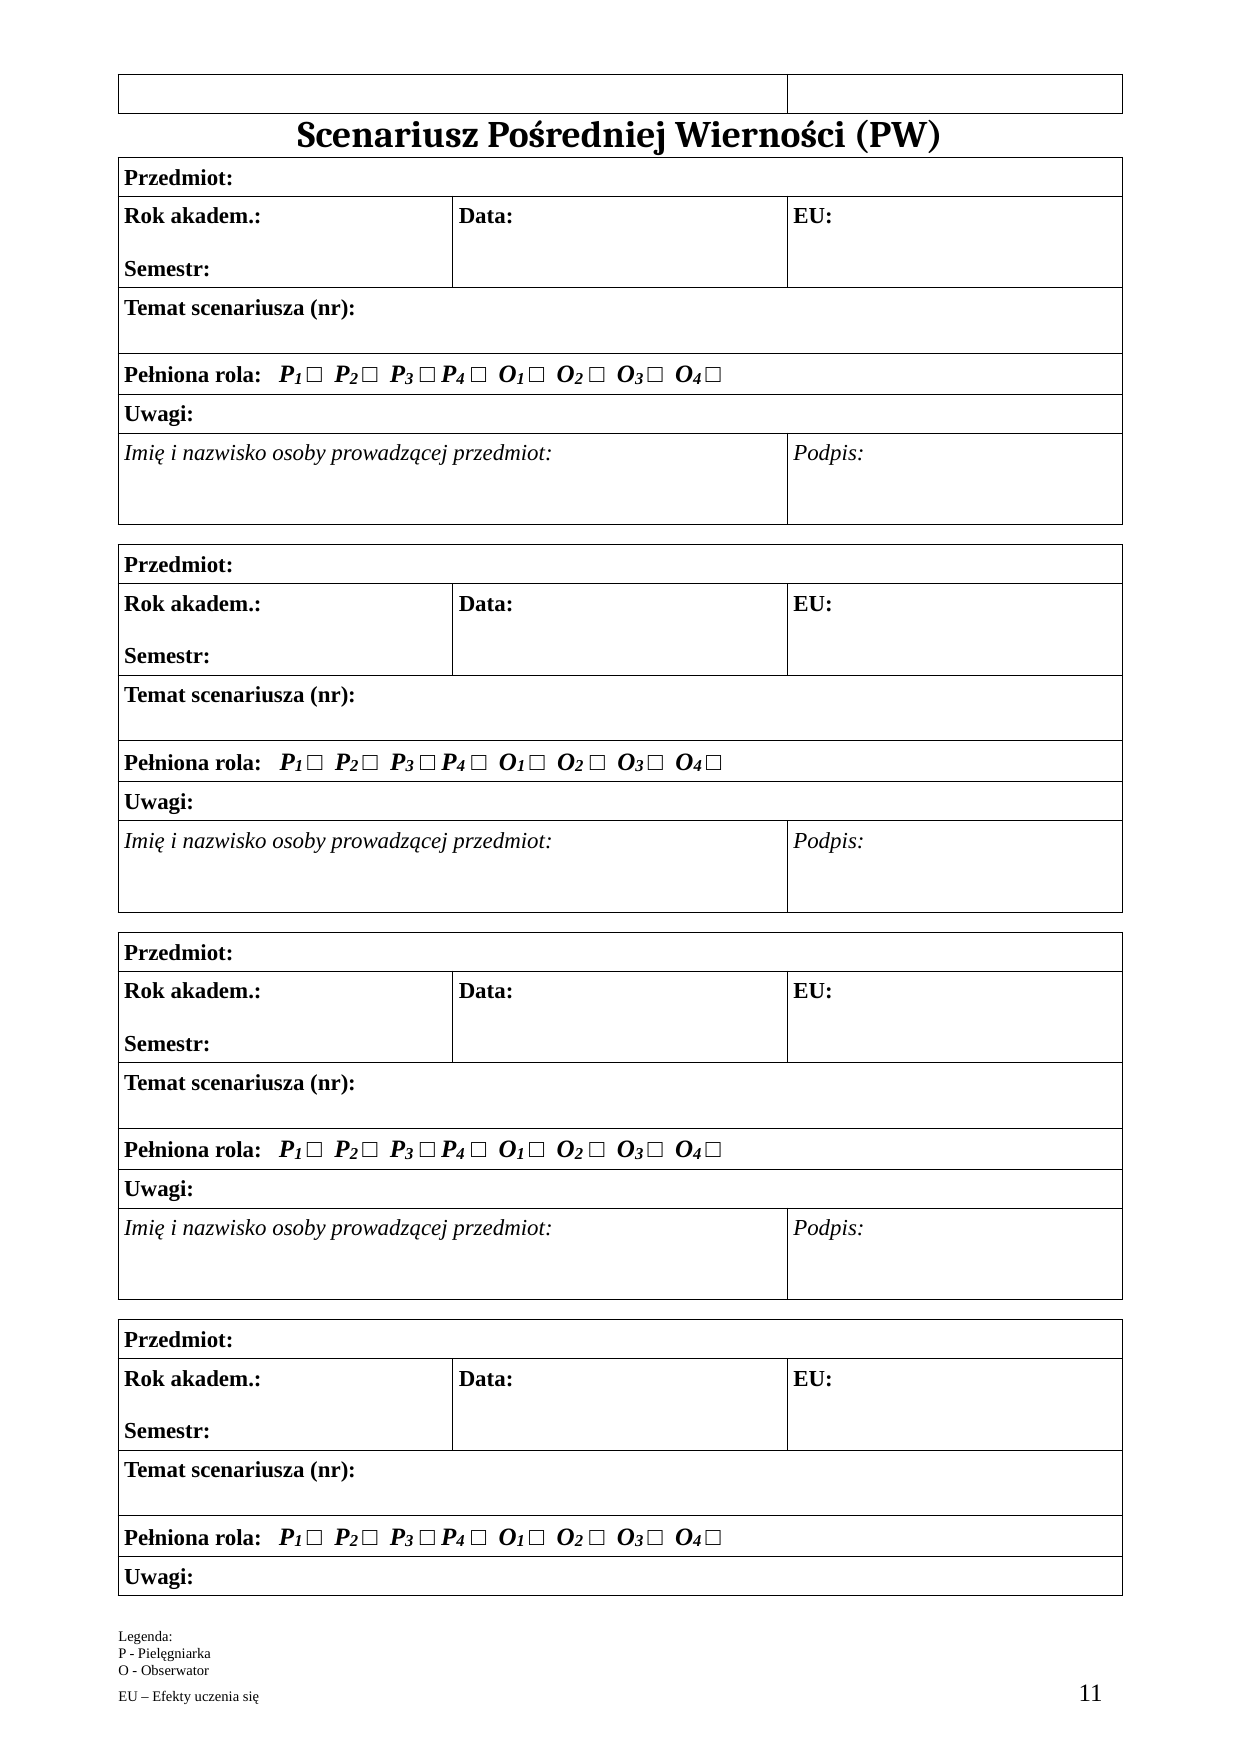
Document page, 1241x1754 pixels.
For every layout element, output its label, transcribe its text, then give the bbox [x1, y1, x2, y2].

table_cell Rok akadem.: Semestr: [119, 1359, 452, 1450]
table_cell Uwagi: [119, 1557, 1122, 1595]
table_cell Rok akadem.: Semestr: [119, 584, 452, 675]
table_cell Data: [453, 197, 787, 287]
table_cell Rok akadem.: Semestr: [119, 972, 452, 1062]
table_cell Temat scenariusza (nr): [119, 1451, 1122, 1515]
table_header Przedmiot: [119, 545, 1122, 583]
table_cell Podpis: [788, 821, 1122, 912]
table_cell Rok akadem.: Semestr: [119, 197, 452, 287]
table_cell Data: [453, 1359, 787, 1450]
table_cell Uwagi: [119, 395, 1122, 432]
table_cell [119, 75, 787, 113]
table_cell Pełniona rola: P1 □ P2 □ P3 □ P4 □ O1 □ O2 □ O3 □ O4 □ [119, 1129, 1122, 1169]
table_cell Podpis: [788, 434, 1122, 524]
table_cell Imię i nazwisko osoby prowadzącej przedmiot: [119, 1209, 787, 1299]
table_cell Pełniona rola: P1 □ P2 □ P3 □ P4 □ O1 □ O2 □ O3 □ O4 □ [119, 354, 1122, 394]
table_cell Pełniona rola: P1 □ P2 □ P3 □ P4 □ O1 □ O2 □ O3 □ O4 □ [119, 1516, 1122, 1556]
table_cell Temat scenariusza (nr): [119, 676, 1122, 740]
table_cell Podpis: [788, 1209, 1122, 1299]
table_cell Data: [453, 972, 787, 1062]
table_cell EU: [788, 197, 1122, 287]
text Scenariusz Pośredniej Wierności (PW) [118, 114, 1122, 157]
table_cell Temat scenariusza (nr): [119, 1063, 1122, 1127]
table_cell Temat scenariusza (nr): [119, 288, 1122, 352]
table_header Przedmiot: [119, 933, 1122, 971]
table_cell Uwagi: [119, 1170, 1122, 1207]
table_cell Imię i nazwisko osoby prowadzącej przedmiot: [119, 821, 787, 912]
table_cell Pełniona rola: P1 □ P2 □ P3 □ P4 □ O1 □ O2 □ O3 □ O4 □ [119, 741, 1122, 781]
table_cell EU: [788, 972, 1122, 1062]
table_cell Uwagi: [119, 782, 1122, 820]
table_cell [788, 75, 1122, 113]
table_cell EU: [788, 584, 1122, 675]
table_cell Data: [453, 584, 787, 675]
table_header Przedmiot: [119, 1320, 1122, 1358]
table_header Przedmiot: [119, 158, 1122, 196]
table_cell Imię i nazwisko osoby prowadzącej przedmiot: [119, 434, 787, 524]
table_cell EU: [788, 1359, 1122, 1450]
